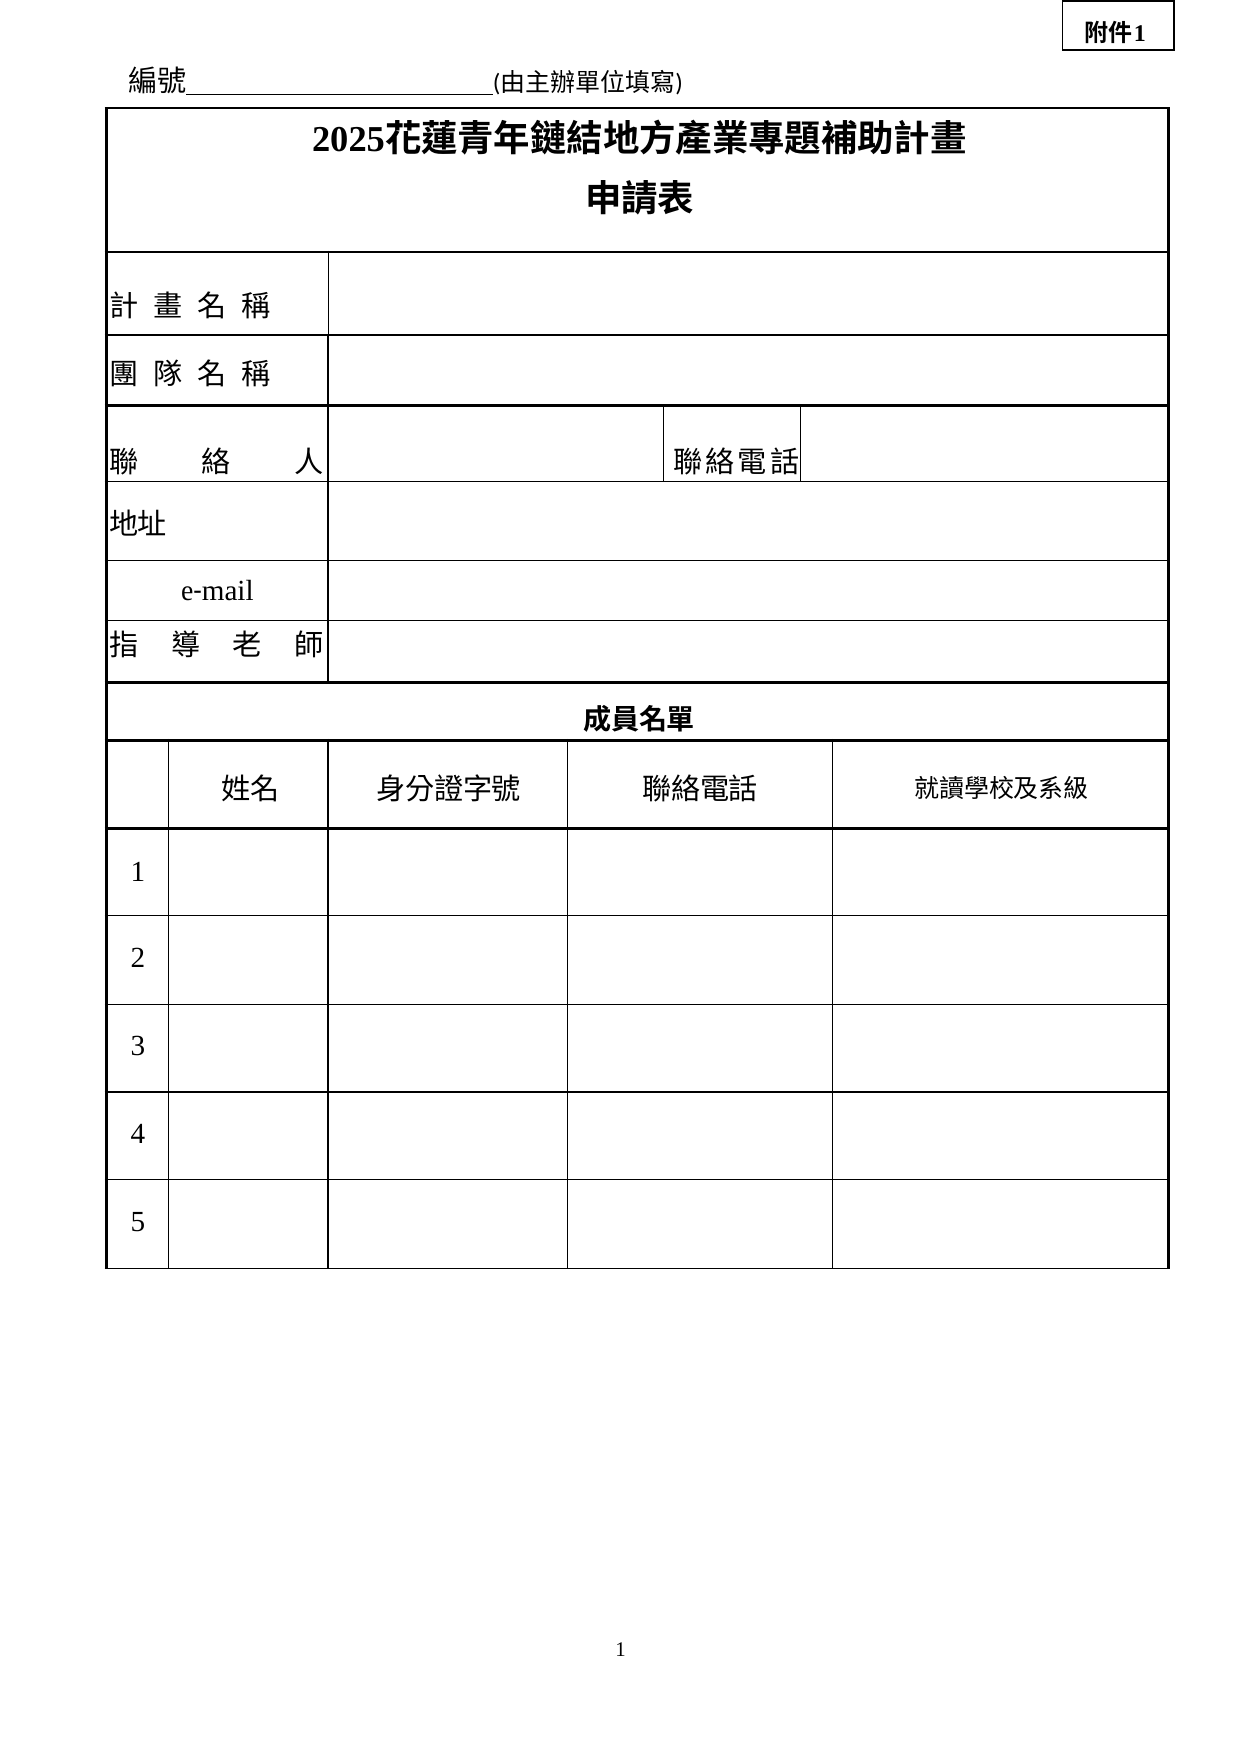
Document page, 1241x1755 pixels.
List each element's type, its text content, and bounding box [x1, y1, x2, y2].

table_cell [568, 1093, 832, 1179]
table_cell [833, 1180, 1167, 1268]
table_cell [329, 1093, 567, 1179]
table_cell [329, 407, 663, 481]
table_cell [568, 1005, 832, 1091]
table_cell [329, 561, 1167, 620]
table_cell [833, 916, 1167, 1003]
table_header 2025花蓮青年鏈結地方產業專題補助計畫 申請表 [108, 109, 1167, 251]
table_cell [329, 253, 1167, 334]
table_cell 姓名 [169, 742, 327, 827]
table_cell 身分證字號 [329, 742, 567, 827]
table_cell [833, 1093, 1167, 1179]
table_cell [169, 1180, 327, 1268]
table_cell 5 [108, 1180, 168, 1268]
table_cell [833, 1005, 1167, 1091]
table_cell [329, 830, 567, 915]
table_cell [329, 1005, 567, 1091]
table_cell [169, 1005, 327, 1091]
table_cell 3 [108, 1005, 168, 1091]
text 編號 (由主辦單位填寫) [128, 58, 1166, 100]
table_cell 地址 [108, 482, 327, 560]
table_cell [801, 407, 1167, 481]
table_cell 計 畫 名 稱 [108, 253, 328, 334]
table_cell [568, 916, 832, 1003]
table_cell [169, 830, 327, 915]
table_cell 1 [108, 830, 168, 915]
table_cell [169, 1093, 327, 1179]
table_cell [329, 621, 1167, 681]
table_cell [329, 482, 1167, 560]
table_cell 成員名單 [108, 684, 1167, 739]
table_cell [329, 336, 1167, 404]
table_cell [568, 1180, 832, 1268]
table_cell 聯 絡 人 [108, 407, 327, 481]
table_cell 聯絡電話 [664, 407, 800, 481]
table_cell 指 導 老 師 [108, 621, 327, 681]
text 附件1 [1084, 14, 1173, 49]
table_cell [169, 916, 327, 1003]
table_cell [833, 830, 1167, 915]
table_cell [568, 830, 832, 915]
table_cell 4 [108, 1093, 168, 1179]
table_cell [108, 742, 168, 827]
table_cell 團 隊 名 稱 [108, 336, 327, 404]
table_cell e-mail [108, 561, 327, 620]
table_cell 2 [108, 916, 168, 1003]
table_cell 就讀學校及系級 [833, 742, 1167, 827]
table_cell [329, 1180, 567, 1268]
table_cell 聯絡電話 [568, 742, 832, 827]
table_cell [329, 916, 567, 1003]
